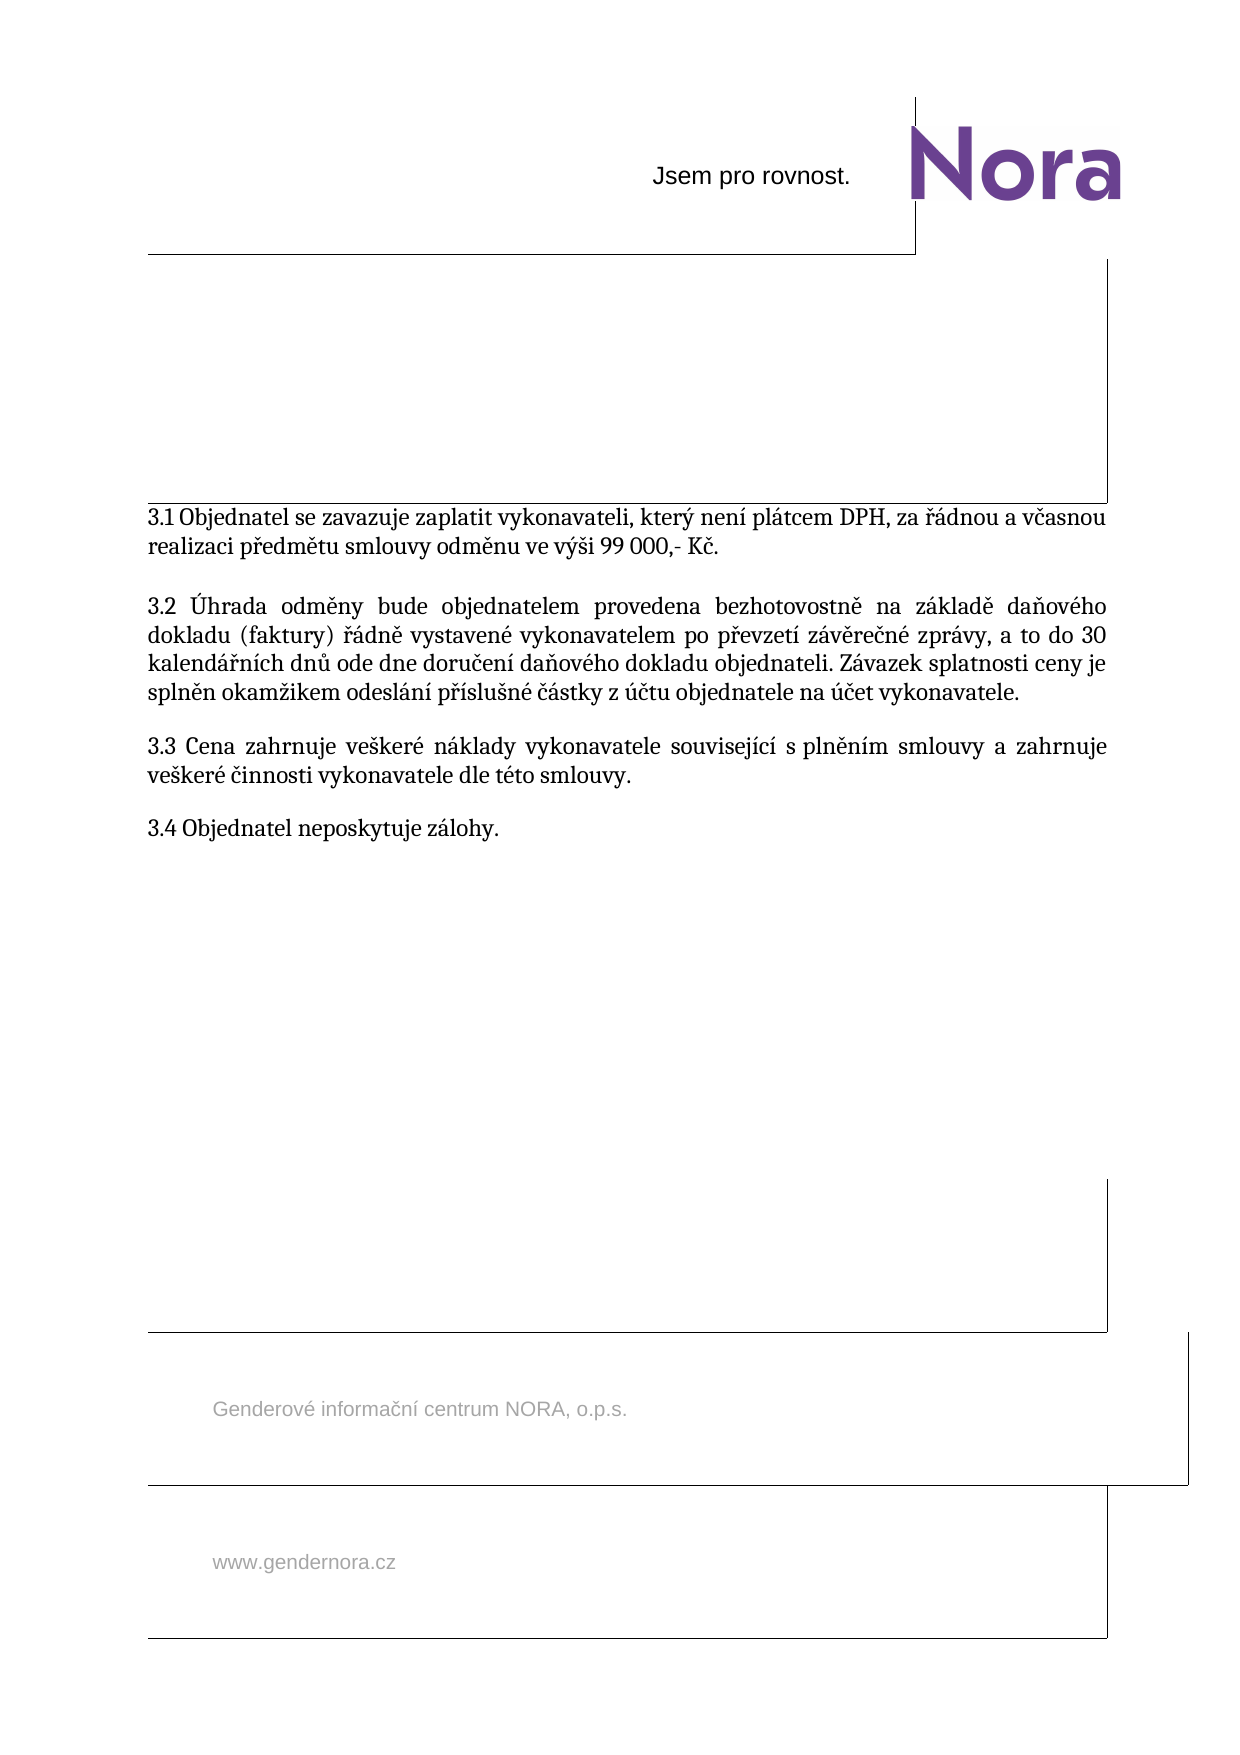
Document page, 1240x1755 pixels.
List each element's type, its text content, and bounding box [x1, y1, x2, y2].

text 3.1 Objednatel se zavazuje zaplatit vykonavateli, který není plátcem DPH, za řádnou a včasnou realizaci předmětu smlouvy odměnu ve výši 99 000,- Kč. [148, 503, 1107, 561]
text 3.2 Úhrada odměny bude objednatelem provedena bezhotovostně na základě daňového dokladu (faktury) řádně vystavené vykonavatelem po převzetí závěrečné zprávy, a to do 30 kalendářních dnů ode dne doručení daňového dokladu objednateli. Závazek splatnosti ceny je splněn okamžikem odeslání příslušné částky z účtu objednatele na účet vykonavatele. [148, 592, 1107, 707]
text 3.4 Objednatel neposkytuje zálohy. [148, 814, 1107, 843]
text 3.3 Cena zahrnuje veškeré náklady vykonavatele související s plněním smlouvy a zahrnuje veškeré činnosti vykonavatele dle této smlouvy. [148, 732, 1107, 789]
